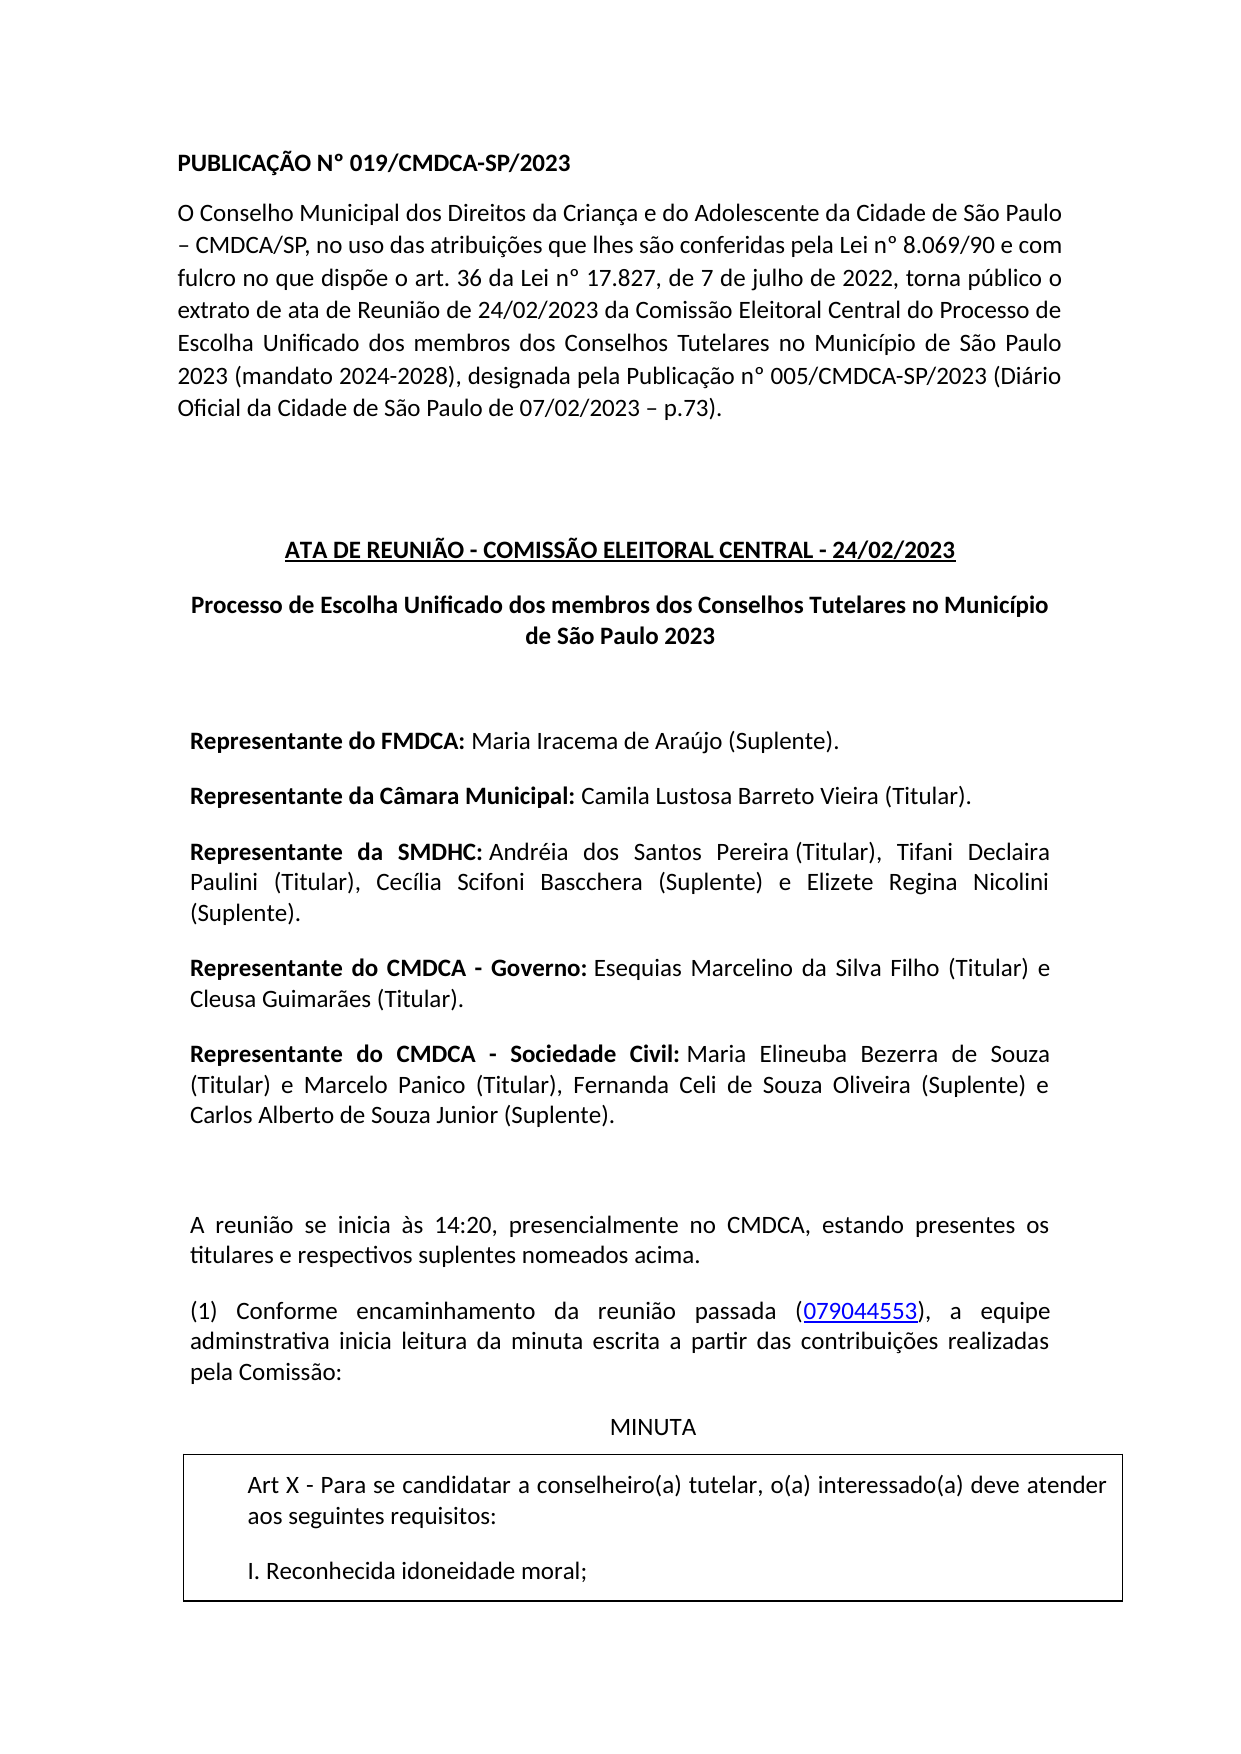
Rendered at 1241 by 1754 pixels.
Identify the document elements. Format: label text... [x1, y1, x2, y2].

text Representante do FMDCA: Maria Iracema de Araújo (Suplente). [190, 725, 1051, 755]
text Representante da SMDHC: Andréia dos Santos Pereira (Titular), Tifani Declaira Paulini (Titular), Cecília Scifoni Bascchera (Suplente) e Elizete Regina Nicolini (Suplente). [190, 836, 1051, 927]
table_cell Art X - Para se candidatar a conselheiro(a) tutelar, o(a) interessado(a) deve atender aos seguintes requisitos: I. Reconhecida idoneidade moral; [184, 1455, 1122, 1600]
text Processo de Escolha Unificado dos membros dos Conselhos Tutelares no Município de São Paulo 2023 [190, 589, 1051, 651]
text Representante do CMDCA - Governo: Esequias Marcelino da Silva Filho (Titular) e Cleusa Guimarães (Titular). [190, 952, 1051, 1013]
text Representante da Câmara Municipal: Camila Lustosa Barreto Vieira (Titular). [190, 780, 1051, 811]
table_header MINUTA [184, 1399, 1122, 1453]
text A reunião se inicia às 14:20, presencialmente no CMDCA, estando presentes os titulares e respectivos suplentes nomeados acima. [190, 1209, 1051, 1270]
text ATA DE REUNIÃO - COMISSÃO ELEITORAL CENTRAL - 24/02/2023 [190, 503, 1051, 564]
text PUBLICAÇÃO Nº 019/CMDCA-SP/2023 [177, 148, 1063, 178]
text O Conselho Municipal dos Direitos da Criança e do Adolescente da Cidade de São Paulo – CMDCA/SP, no uso das atribuições que lhes são conferidas pela Lei nº 8.069/90 e com fulcro no que dispõe o art. 36 da Lei nº 17.827, de 7 de julho de 2022, torna público o extrato de ata de Reunião de 24/02/2023 da Comissão Eleitoral Central do Processo de Escolha Unificado dos membros dos Conselhos Tutelares no Município de São Paulo 2023 (mandato 2024-2028), designada pela Publicação nº 005/CMDCA-SP/2023 (Diário Oficial da Cidade de São Paulo de 07/02/2023 – p.73). [177, 197, 1063, 423]
text Representante do CMDCA - Sociedade Civil: Maria Elineuba Bezerra de Souza (Titular) e Marcelo Panico (Titular), Fernanda Celi de Souza Oliveira (Suplente) e Carlos Alberto de Souza Junior (Suplente). [190, 1038, 1051, 1130]
text (1) Conforme encaminhamento da reunião passada (079044553), a equipe adminstrativa inicia leitura da minuta escrita a partir das contribuições realizadas pela Comissão: [190, 1295, 1051, 1386]
